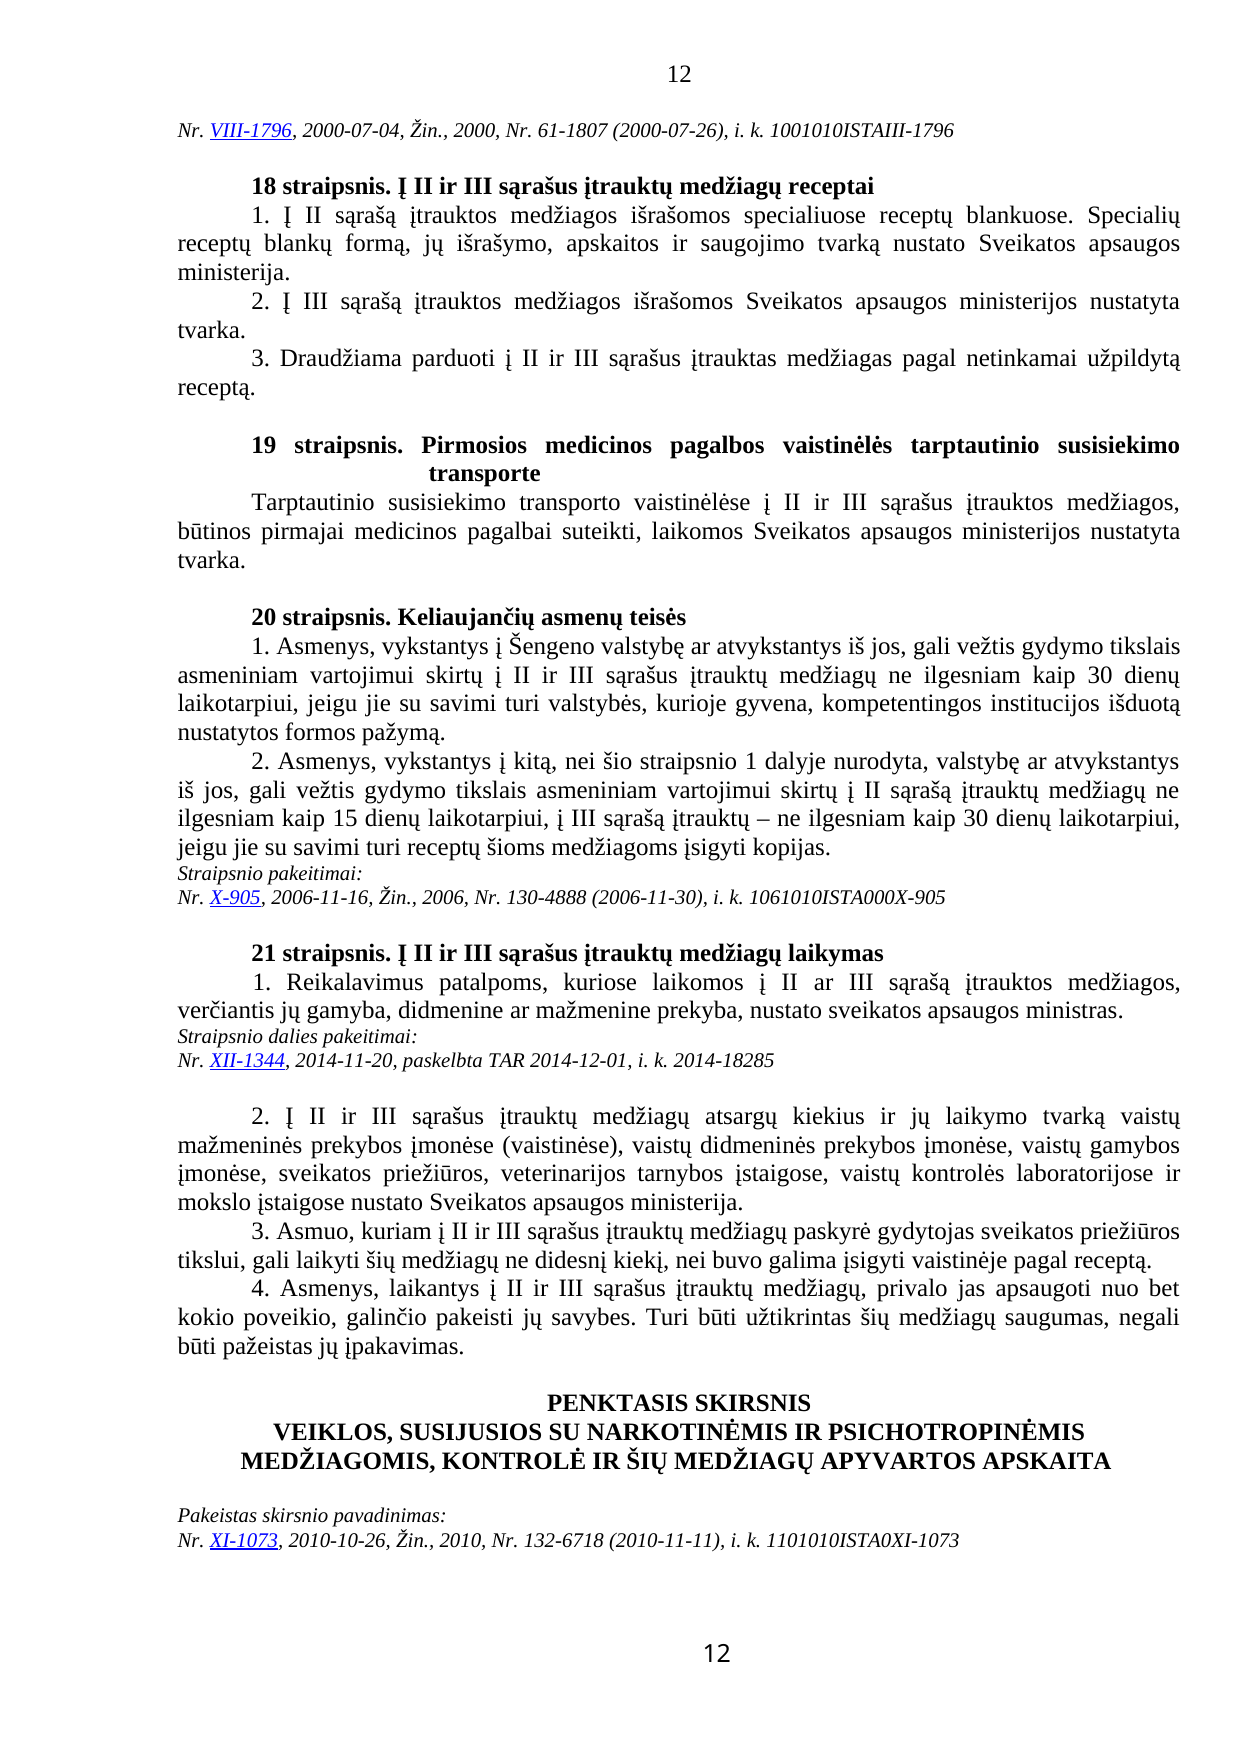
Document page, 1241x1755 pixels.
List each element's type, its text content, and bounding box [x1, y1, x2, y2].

text Nr. XII-1344, 2014-11-20, paskelbta TAR 2014-12-01, i. k. 2014-18285 [177, 1048, 1181, 1072]
text 21 straipsnis. Į II ir III sąrašus įtrauktų medžiagų laikymas [177, 938, 1181, 967]
text 2. Į III sąrašą įtrauktos medžiagos išrašomos Sveikatos apsaugos ministerijos nustatyta tvarka. [177, 286, 1181, 343]
text 2. Į II ir III sąrašus įtrauktų medžiagų atsargų kiekius ir jų laikymo tvarką vaistų mažmeninės prekybos įmonėse (vaistinėse), vaistų didmeninės prekybos įmonėse, vaistų gamybos įmonėse, sveikatos priežiūros, veterinarijos tarnybos įstaigose, vaistų kontrolės laboratorijose ir mokslo įstaigose nustato Sveikatos apsaugos ministerija. [177, 1101, 1181, 1216]
text 1. Asmenys, vykstantys į Šengeno valstybę ar atvykstantys iš jos, gali vežtis gydymo tikslais asmeniniam vartojimui skirtų į II ir III sąrašus įtrauktų medžiagų ne ilgesniam kaip 30 dienų laikotarpiui, jeigu jie su savimi turi valstybės, kurioje gyvena, kompetentingos institucijos išduotą nustatytos formos pažymą. [177, 631, 1181, 746]
text 2. Asmenys, vykstantys į kitą, nei šio straipsnio 1 dalyje nurodyta, valstybę ar atvykstantys iš jos, gali vežtis gydymo tikslais asmeniniam vartojimui skirtų į II sąrašą įtrauktų medžiagų ne ilgesniam kaip 15 dienų laikotarpiui, į III sąrašą įtrauktų – ne ilgesniam kaip 30 dienų laikotarpiui, jeigu jie su savimi turi receptų šioms medžiagoms įsigyti kopijas. [177, 746, 1181, 861]
text Straipsnio pakeitimai: [177, 861, 1181, 885]
text 1. Į II sąrašą įtrauktos medžiagos išrašomos specialiuose receptų blankuose. Specialių receptų blankų formą, jų išrašymo, apskaitos ir saugojimo tvarką nustato Sveikatos apsaugos ministerija. [177, 200, 1181, 286]
text 20 straipsnis. Keliaujančių asmenų teisės [177, 602, 1181, 631]
text 1. Reikalavimus patalpoms, kuriose laikomos į II ar III sąrašą įtrauktos medžiagos, verčiantis jų gamyba, didmenine ar mažmenine prekyba, nustato sveikatos apsaugos ministras. [177, 967, 1181, 1024]
text 18 straipsnis. Į II ir III sąrašus įtrauktų medžiagų receptai [177, 171, 1181, 200]
text VEIKLOS, SUSIJUSIOS SU NARKOTINĖMIS IR PSICHOTROPINĖMIS MEDŽIAGOMIS, KONTROLĖ IR ŠIŲ MEDŽIAGŲ APYVARTOS APSKAITA [177, 1417, 1181, 1475]
text Pakeistas skirsnio pavadinimas: [177, 1503, 1181, 1527]
text PENKTASIS SKIRSNIS [177, 1388, 1181, 1417]
text 3. Asmuo, kuriam į II ir III sąrašus įtrauktų medžiagų paskyrė gydytojas sveikatos priežiūros tikslui, gali laikyti šių medžiagų ne didesnį kiekį, nei buvo galima įsigyti vaistinėje pagal receptą. [177, 1216, 1181, 1273]
text 4. Asmenys, laikantys į II ir III sąrašus įtrauktų medžiagų, privalo jas apsaugoti nuo bet kokio poveikio, galinčio pakeisti jų savybes. Turi būti užtikrintas šių medžiagų saugumas, negali būti pažeistas jų įpakavimas. [177, 1273, 1181, 1360]
text Nr. VIII-1796, 2000-07-04, Žin., 2000, Nr. 61-1807 (2000-07-26), i. k. 1001010ISTAIII-1796 [177, 118, 1181, 142]
text 3. Draudžiama parduoti į II ir III sąrašus įtrauktas medžiagas pagal netinkamai užpildytą receptą. [177, 343, 1181, 401]
text Straipsnio dalies pakeitimai: [177, 1024, 1181, 1048]
text 19 straipsnis. Pirmosios medicinos pagalbos vaistinėlės tarptautinio susisiekimo transporte [251, 430, 1181, 487]
text Nr. XI-1073, 2010-10-26, Žin., 2010, Nr. 132-6718 (2010-11-11), i. k. 1101010ISTA0XI-1073 [177, 1527, 1181, 1552]
text Tarptautinio susisiekimo transporto vaistinėlėse į II ir III sąrašus įtrauktos medžiagos, būtinos pirmajai medicinos pagalbai suteikti, laikomos Sveikatos apsaugos ministerijos nustatyta tvarka. [177, 487, 1181, 573]
text Nr. X-905, 2006-11-16, Žin., 2006, Nr. 130-4888 (2006-11-30), i. k. 1061010ISTA000X-905 [177, 885, 1181, 909]
